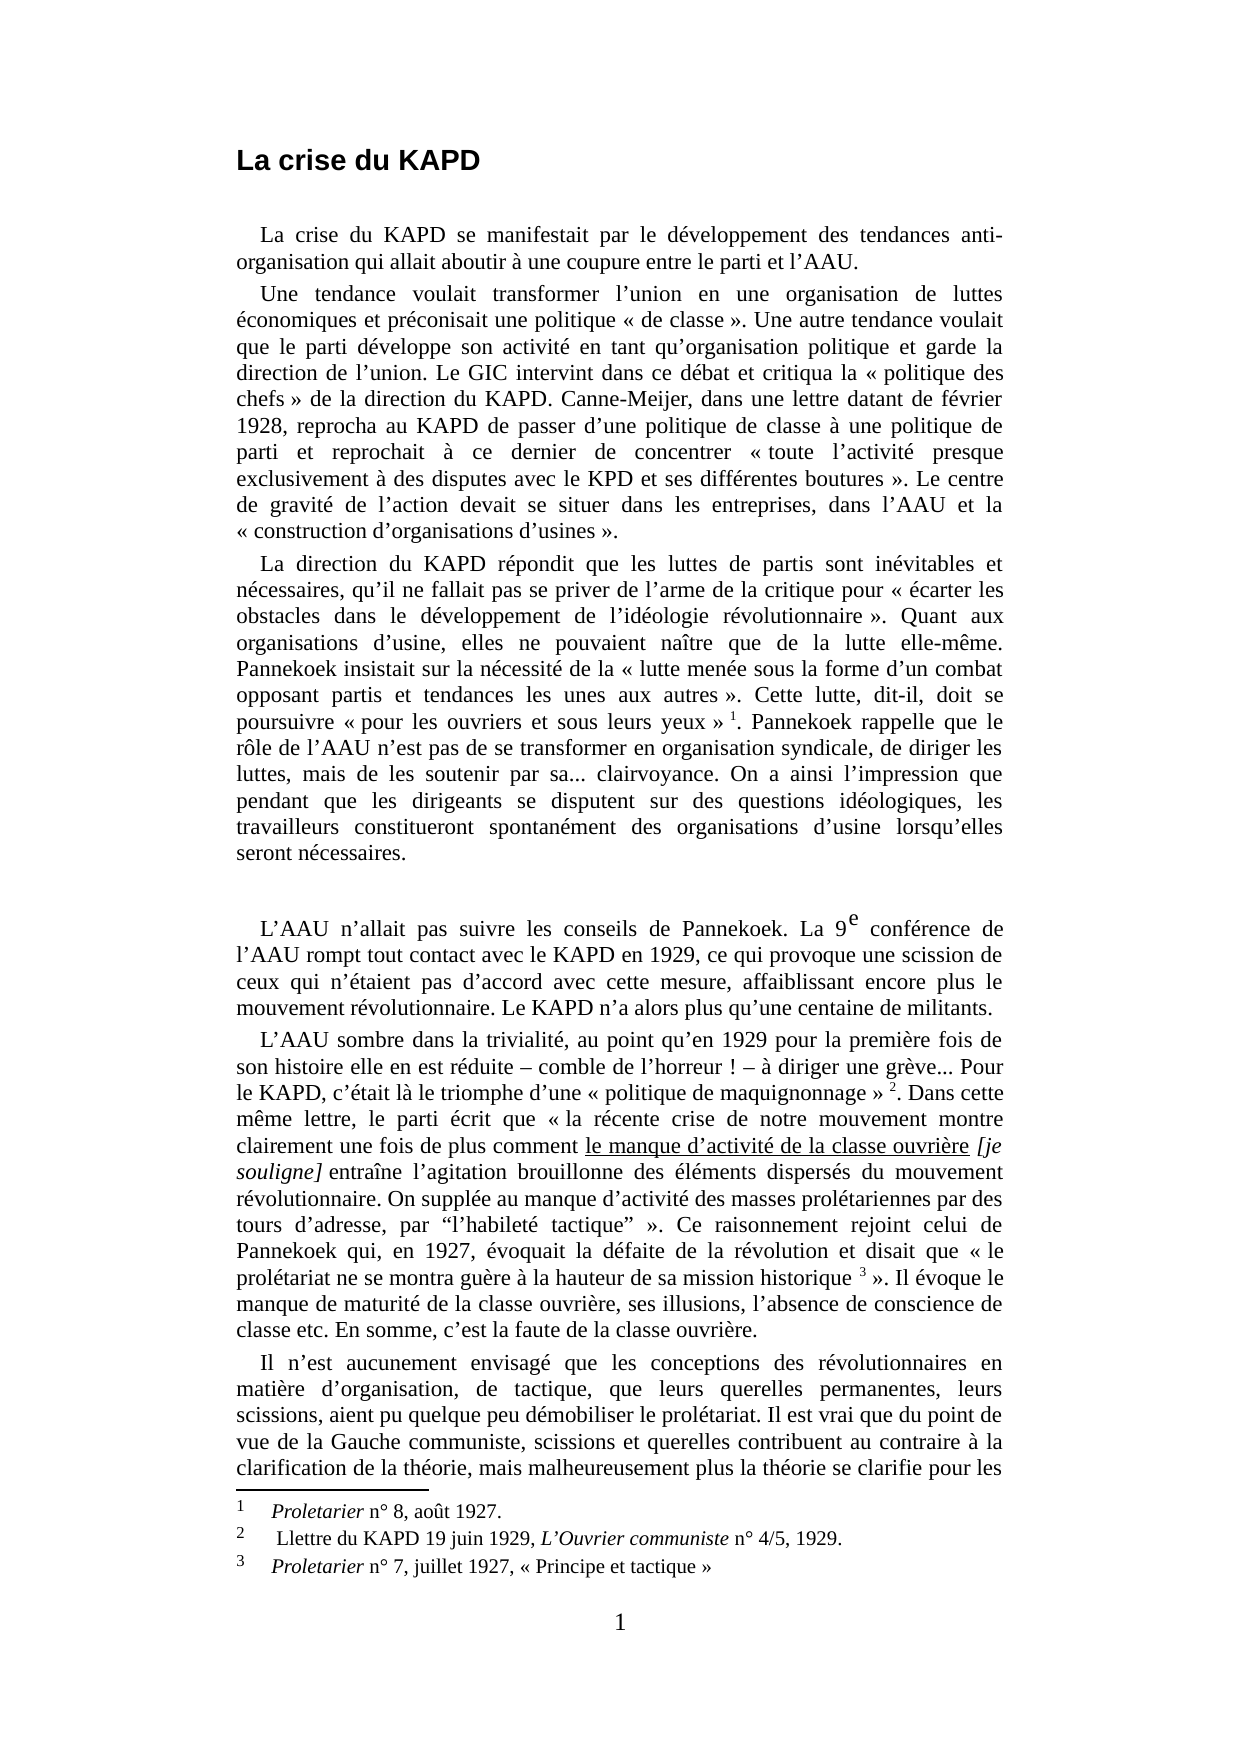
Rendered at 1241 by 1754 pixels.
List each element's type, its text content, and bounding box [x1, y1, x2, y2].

text Proletarier n° 7, juillet 1927, « Principe et tactique » [236, 1550, 1004, 1578]
text Proletarier n° 8, août 1927. [236, 1496, 1004, 1523]
subtitle La crise du KAPD [236, 143, 1004, 177]
text L’AAU n’allait pas suivre les conseils de Pannekoek. La 9e conférence de l’AAU rompt tout contact avec le KAPD en 1929, ce qui provoque une scission de ceux qui n’étaient pas d’accord avec cette mesure, affaiblissant encore plus le mouvement révolutionnaire. Le KAPD n’a alors plus qu’une centaine de militants. [236, 904, 1004, 1021]
text Llettre du KAPD 19 juin 1929, L’Ouvrier communiste n° 4/5, 1929. [236, 1523, 1004, 1550]
text Une tendance voulait transformer l’union en une organisation de luttes économiques et préconisait une politique « de classe ». Une autre tendance voulait que le parti développe son activité en tant qu’organisation politique et garde la direction de l’union. Le GIC intervint dans ce débat et critiqua la « politique des chefs » de la direction du KAPD. Canne-Meijer, dans une lettre datant de février 1928, reprocha au KAPD de passer d’une politique de classe à une politique de parti et reprochait à ce dernier de concentrer « toute l’activité presque exclusivement à des disputes avec le KPD et ses différentes boutures ». Le centre de gravité de l’action devait se situer dans les entreprises, dans l’AAU et la « construction d’organisations d’usines ». [236, 280, 1004, 544]
text La direction du KAPD répondit que les luttes de partis sont inévitables et nécessaires, qu’il ne fallait pas se priver de l’arme de la critique pour « écarter les obstacles dans le développement de l’idéologie révolutionnaire ». Quant aux organisations d’usine, elles ne pouvaient naître que de la lutte elle-même. Pannekoek insistait sur la nécessité de la « lutte menée sous la forme d’un combat opposant partis et tendances les unes aux autres ». Cette lutte, dit-il, doit se poursuivre « pour les ouvriers et sous leurs yeux » . Pannekoek rappelle que le rôle de l’AAU n’est pas de se transformer en organisation syndicale, de diriger les luttes, mais de les soutenir par sa... clairvoyance. On a ainsi l’impression que pendant que les dirigeants se disputent sur des questions idéologiques, les travailleurs constitueront spontanément des organisations d’usine lorsqu’elles seront nécessaires. [236, 549, 1004, 866]
text La crise du KAPD se manifestait par le développement des tendances anti-organisation qui allait aboutir à une coupure entre le parti et l’AAU. [236, 221, 1004, 274]
text L’AAU sombre dans la trivialité, au point qu’en 1929 pour la première fois de son histoire elle en est réduite – comble de l’horreur ! – à diriger une grève... Pour le KAPD, c’était là le triomphe d’une « politique de maquignonnage » . Dans cette même lettre, le parti écrit que « la récente crise de notre mouvement montre clairement une fois de plus comment le manque d’activité de la classe ouvrière [je souligne] entraîne l’agitation brouillonne des éléments dispersés du mouvement révolutionnaire. On supplée au manque d’activité des masses prolétariennes par des tours d’adresse, par “l’habileté tactique” ». Ce raisonnement rejoint celui de Pannekoek qui, en 1927, évoquait la défaite de la révolution et disait que « le prolétariat ne se montra guère à la hauteur de sa mission historique ». Il évoque le manque de maturité de la classe ouvrière, ses illusions, l’absence de conscience de classe etc. En somme, c’est la faute de la classe ouvrière. [236, 1026, 1004, 1343]
text Il n’est aucunement envisagé que les conceptions des révolutionnaires en matière d’organisation, de tactique, que leurs querelles permanentes, leurs scissions, aient pu quelque peu démobiliser le prolétariat. Il est vrai que du point de vue de la Gauche communiste, scissions et querelles contribuent au contraire à la clarification de la théorie, mais malheureusement plus la théorie se clarifie pour les [236, 1349, 1004, 1480]
